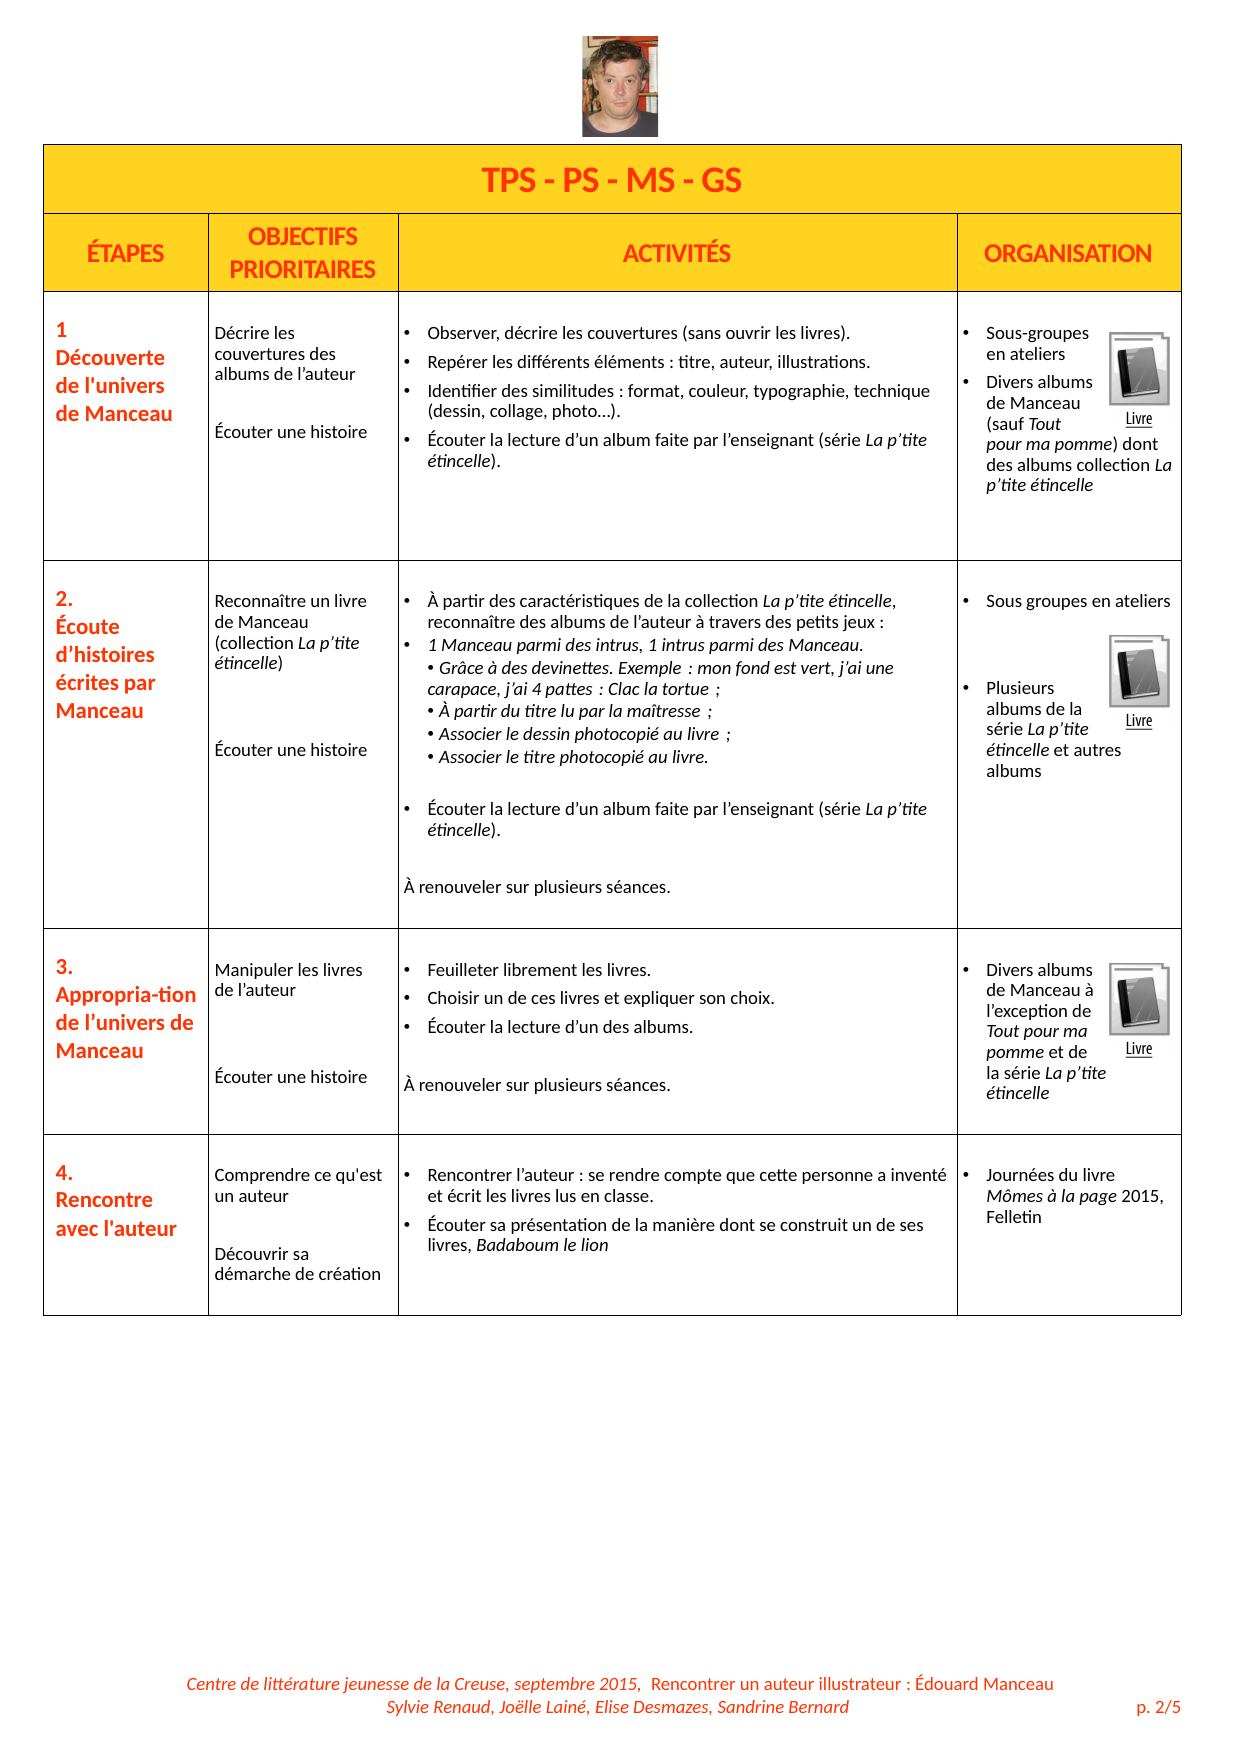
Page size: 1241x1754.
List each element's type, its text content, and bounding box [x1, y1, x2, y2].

table_cell Journées du livre Mômes à la page 2015, Felletin [958, 1135, 1181, 1315]
picture [1098, 963, 1171, 1059]
picture [1098, 635, 1171, 731]
picture [1098, 332, 1171, 429]
table_header TPS - PS - ms - GS [44, 145, 1181, 213]
table_cell Comprendre ce qu'est un auteur Découvrir sa démarche de création [209, 1135, 398, 1315]
table_cell Sous-groupes en ateliers Divers albums de Manceau (sauf Tout pour ma pomme) dont des albums collection La p’tite étincelle [958, 333, 1181, 560]
table_cell Activités [399, 214, 957, 291]
table_cell 1 Découverte de l'univers de Manceau [44, 292, 208, 560]
table_cell 3. Appropria-tion de l’univers de Manceau [44, 929, 208, 1134]
table_cell 2. Écoute d’histoires écrites par Manceau [44, 561, 208, 928]
table_cell Objectifs prioritaires [209, 214, 398, 291]
table_cell Décrire les couvertures des albums de l’auteur Écouter une histoire [209, 292, 398, 560]
table_cell étapes [44, 214, 208, 291]
table_cell Observer, décrire les couvertures (sans ouvrir les livres). Repérer les différents éléments : titre, auteur, illustrations. Identifier des similitudes : format, couleur, typographie, technique (dessin, collage, photo…). Écouter la lecture d’un album faite par l’enseignant (série La p’tite étincelle). [399, 292, 957, 560]
table_cell Manipuler les livres de l’auteur Écouter une histoire [209, 929, 398, 1134]
table_cell Organisation [958, 214, 1181, 291]
table_cell Feuilleter librement les livres. Choisir un de ces livres et expliquer son choix. Écouter la lecture d’un des albums. À renouveler sur plusieurs séances. [399, 929, 957, 1134]
table_cell Sous-groupes en ateliers Divers albums de Manceau (sauf Tout pour ma pomme) dont des albums collection La p’tite étincelle [958, 292, 1181, 332]
picture [582, 36, 659, 137]
table_cell Divers albums de Manceau à l’exception de Tout pour ma pomme et de la série La p’tite étincelle [958, 929, 1181, 1134]
table_cell 4. Rencontre avec l'auteur [44, 1135, 208, 1315]
table_cell Sous groupes en ateliers Plusieurs albums de la série La p’tite étincelle et autres albums [958, 561, 1181, 928]
table_cell À partir des caractéristiques de la collection La p’tite étincelle, reconnaître des albums de l’auteur à travers des petits jeux : 1 Manceau parmi des intrus, 1 intrus parmi des Manceau. Grâce à des devinettes. Exemple : mon fond est vert, j’ai une carapace, j’ai 4 pattes : Clac la tortue ; À partir du titre lu par la maîtresse ; Associer le dessin photocopié au livre ; Associer le titre photocopié au livre. Écouter la lecture d’un album faite par l’enseignant (série La p’tite étincelle). À renouveler sur plusieurs séances. [399, 561, 957, 928]
table_cell Reconnaître un livre de Manceau (collection La p’tite étincelle) Écouter une histoire [209, 561, 398, 928]
table_cell Rencontrer l’auteur : se rendre compte que cette personne a inventé et écrit les livres lus en classe. Écouter sa présentation de la manière dont se construit un de ses livres, Badaboum le lion [399, 1135, 957, 1315]
